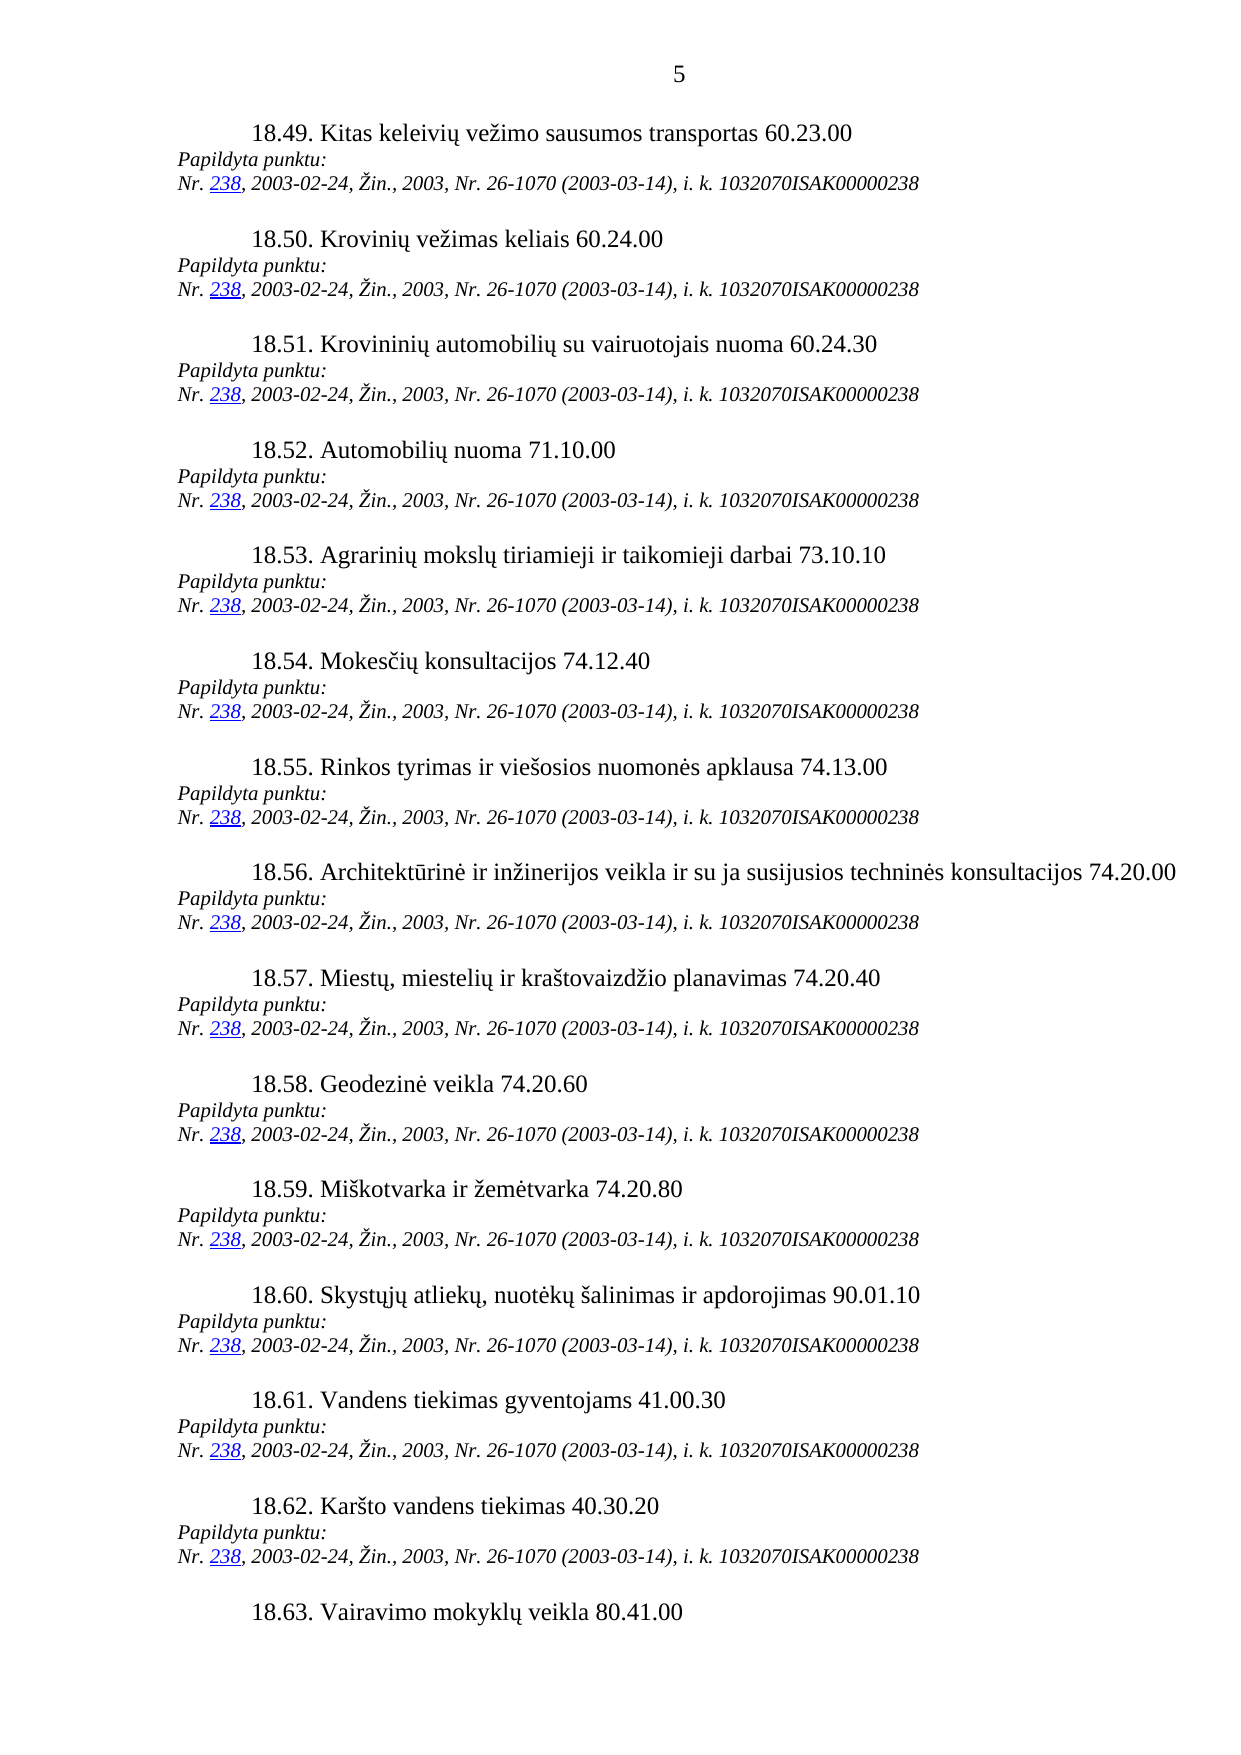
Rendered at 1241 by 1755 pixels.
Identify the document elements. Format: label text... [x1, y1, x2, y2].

text 18.54. Mokesčių konsultacijos 74.12.40 [177, 646, 1181, 675]
text Papildyta punktu: [177, 781, 1181, 805]
text Papildyta punktu: [177, 569, 1181, 593]
text Papildyta punktu: [177, 992, 1181, 1016]
text 18.53. Agrarinių mokslų tiriamieji ir taikomieji darbai 73.10.10 [177, 541, 1181, 569]
text Nr. 238, 2003-02-24, Žin., 2003, Nr. 26-1070 (2003-03-14), i. k. 1032070ISAK00000238 [177, 277, 1181, 301]
text Papildyta punktu: [177, 675, 1181, 699]
text 18.56. Architektūrinė ir inžinerijos veikla ir su ja susijusios techninės konsultacijos 74.20.00 [177, 857, 1181, 886]
text Papildyta punktu: [177, 1520, 1181, 1544]
text Papildyta punktu: [177, 1097, 1181, 1122]
text Nr. 238, 2003-02-24, Žin., 2003, Nr. 26-1070 (2003-03-14), i. k. 1032070ISAK00000238 [177, 593, 1181, 617]
text Papildyta punktu: [177, 252, 1181, 277]
text Nr. 238, 2003-02-24, Žin., 2003, Nr. 26-1070 (2003-03-14), i. k. 1032070ISAK00000238 [177, 1016, 1181, 1040]
text 18.55. Rinkos tyrimas ir viešosios nuomonės apklausa 74.13.00 [177, 752, 1181, 781]
text 18.58. Geodezinė veikla 74.20.60 [177, 1069, 1181, 1097]
text 18.61. Vandens tiekimas gyventojams 41.00.30 [177, 1386, 1181, 1414]
text Papildyta punktu: [177, 147, 1181, 171]
text Nr. 238, 2003-02-24, Žin., 2003, Nr. 26-1070 (2003-03-14), i. k. 1032070ISAK00000238 [177, 699, 1181, 723]
text Papildyta punktu: [177, 1309, 1181, 1333]
text Papildyta punktu: [177, 358, 1181, 382]
text Nr. 238, 2003-02-24, Žin., 2003, Nr. 26-1070 (2003-03-14), i. k. 1032070ISAK00000238 [177, 488, 1181, 512]
text Nr. 238, 2003-02-24, Žin., 2003, Nr. 26-1070 (2003-03-14), i. k. 1032070ISAK00000238 [177, 1227, 1181, 1251]
text Papildyta punktu: [177, 1414, 1181, 1438]
text Nr. 238, 2003-02-24, Žin., 2003, Nr. 26-1070 (2003-03-14), i. k. 1032070ISAK00000238 [177, 1333, 1181, 1357]
text Nr. 238, 2003-02-24, Žin., 2003, Nr. 26-1070 (2003-03-14), i. k. 1032070ISAK00000238 [177, 382, 1181, 406]
text 18.52. Automobilių nuoma 71.10.00 [177, 435, 1181, 464]
text Papildyta punktu: [177, 1203, 1181, 1227]
text Nr. 238, 2003-02-24, Žin., 2003, Nr. 26-1070 (2003-03-14), i. k. 1032070ISAK00000238 [177, 1438, 1181, 1462]
text 18.50. Krovinių vežimas keliais 60.24.00 [177, 224, 1181, 252]
text 18.60. Skystųjų atliekų, nuotėkų šalinimas ir apdorojimas 90.01.10 [177, 1280, 1181, 1309]
text Papildyta punktu: [177, 464, 1181, 488]
text Nr. 238, 2003-02-24, Žin., 2003, Nr. 26-1070 (2003-03-14), i. k. 1032070ISAK00000238 [177, 1122, 1181, 1146]
text 18.62. Karšto vandens tiekimas 40.30.20 [177, 1491, 1181, 1520]
text 18.51. Krovininių automobilių su vairuotojais nuoma 60.24.30 [177, 329, 1181, 358]
text Nr. 238, 2003-02-24, Žin., 2003, Nr. 26-1070 (2003-03-14), i. k. 1032070ISAK00000238 [177, 805, 1181, 829]
text Nr. 238, 2003-02-24, Žin., 2003, Nr. 26-1070 (2003-03-14), i. k. 1032070ISAK00000238 [177, 1544, 1181, 1568]
text Papildyta punktu: [177, 886, 1181, 910]
text 18.59. Miškotvarka ir žemėtvarka 74.20.80 [177, 1174, 1181, 1203]
text Nr. 238, 2003-02-24, Žin., 2003, Nr. 26-1070 (2003-03-14), i. k. 1032070ISAK00000238 [177, 910, 1181, 934]
text 18.57. Miestų, miestelių ir kraštovaizdžio planavimas 74.20.40 [177, 963, 1181, 992]
text 18.63. Vairavimo mokyklų veikla 80.41.00 [177, 1597, 1181, 1626]
text Nr. 238, 2003-02-24, Žin., 2003, Nr. 26-1070 (2003-03-14), i. k. 1032070ISAK00000238 [177, 171, 1181, 195]
text 18.49. Kitas keleivių vežimo sausumos transportas 60.23.00 [177, 118, 1181, 147]
